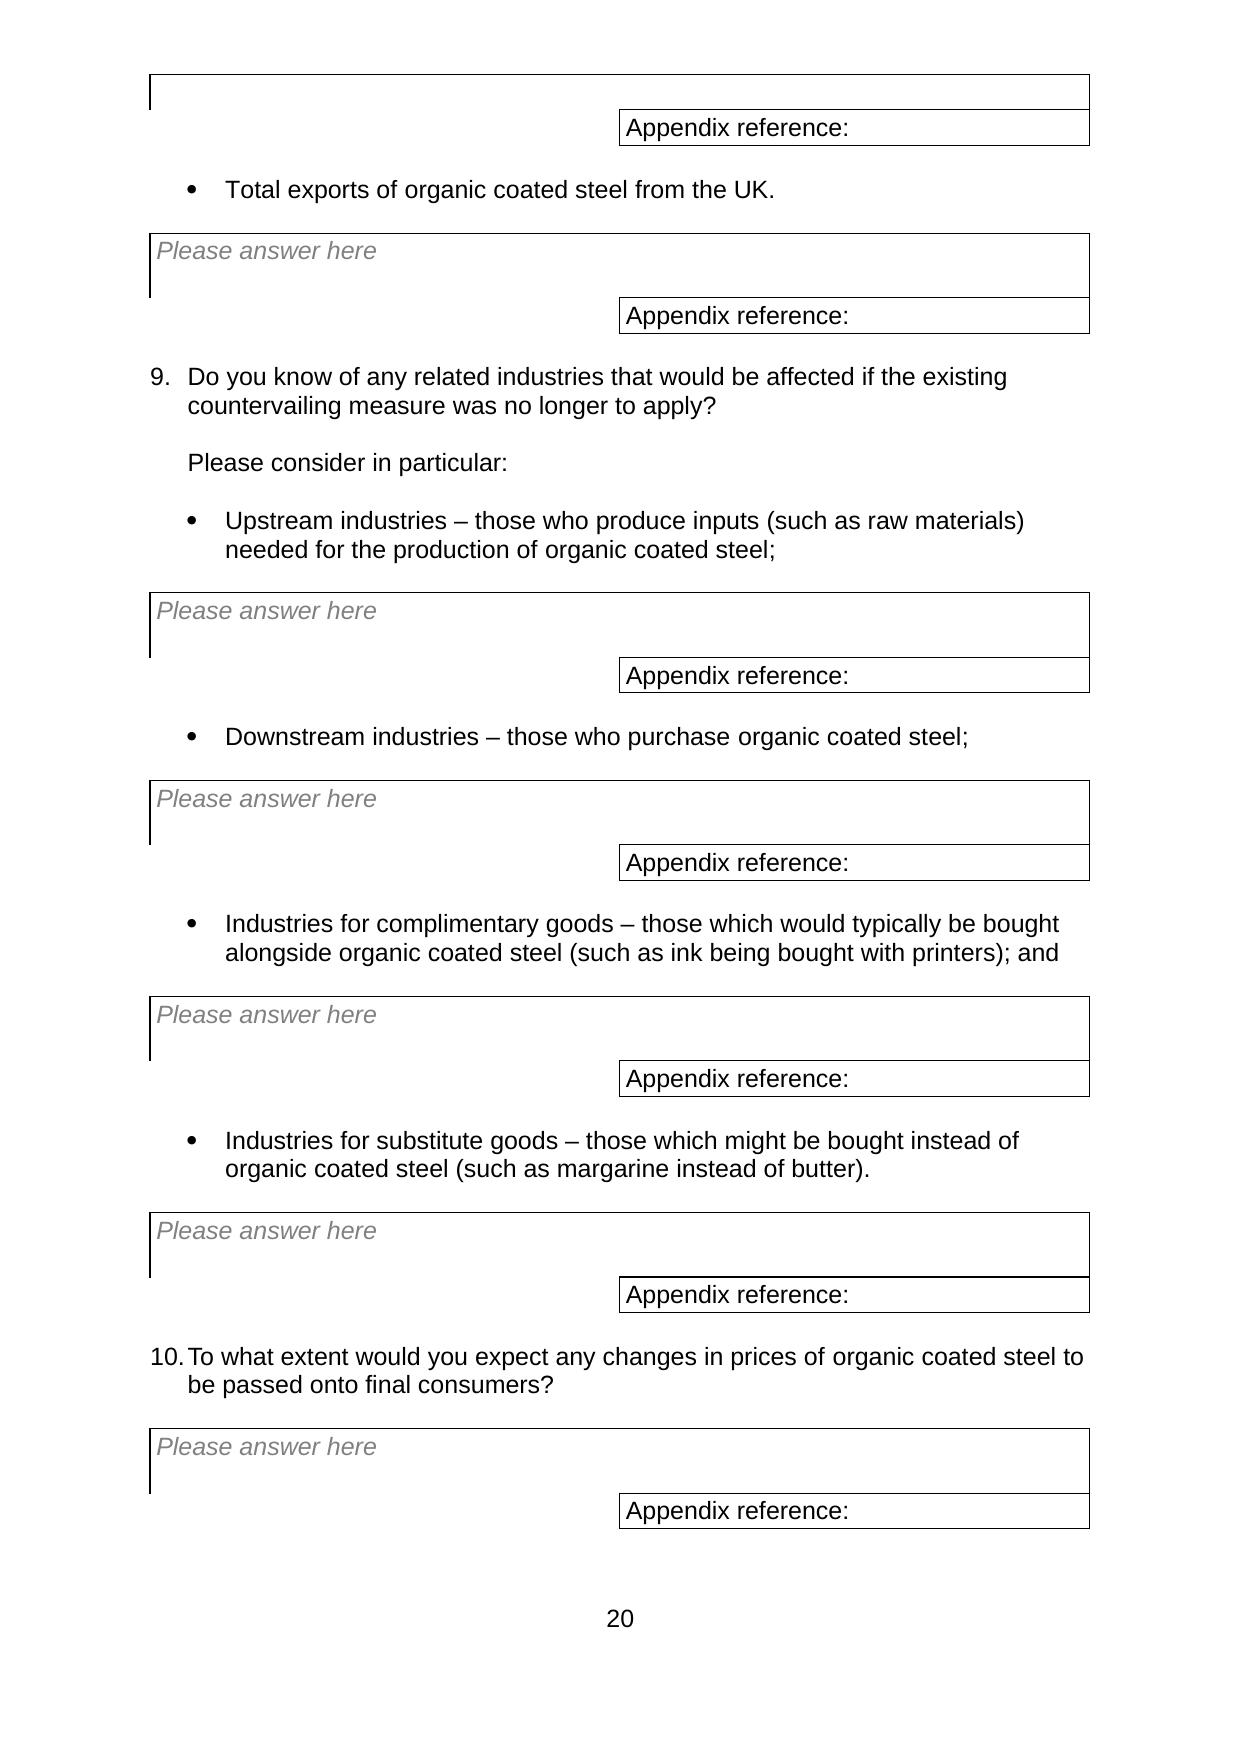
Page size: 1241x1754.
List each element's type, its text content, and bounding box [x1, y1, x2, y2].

list Industries for substitute goods – those which might be bought instead of organic coated steel (such as margarine instead of butter). [187, 1126, 1090, 1183]
table_header Please answer here [151, 234, 1089, 297]
table_cell Appendix reference: [620, 110, 1089, 145]
list Do you know of any related industries that would be affected if the existing countervailing measure was no longer to apply? [150, 362, 1090, 420]
table_cell [150, 110, 619, 145]
table_header Please answer here [151, 1429, 1089, 1492]
list Please consider in particular: [187, 448, 1090, 477]
list Upstream industries – those who produce inputs (such as raw materials) needed for the production of organic coated steel; [187, 506, 1090, 563]
table_header Please answer here [151, 593, 1089, 657]
table_header [151, 75, 1089, 109]
table_cell [150, 658, 619, 692]
table_cell [150, 298, 619, 332]
table_cell [150, 1494, 619, 1528]
table_cell [150, 1278, 619, 1312]
list To what extent would you expect any changes in prices of organic coated steel to be passed onto final consumers? [150, 1342, 1090, 1399]
table_cell [150, 845, 619, 880]
table_cell Appendix reference: [620, 298, 1089, 332]
table_header Please answer here [151, 997, 1089, 1060]
table_cell Appendix reference: [620, 1061, 1089, 1096]
table_header Please answer here [151, 781, 1089, 844]
table_cell [150, 1061, 619, 1096]
table_cell Appendix reference: [620, 1278, 1089, 1312]
list Downstream industries – those who purchase organic coated steel; [187, 722, 1090, 751]
list Industries for complimentary goods – those which would typically be bought alongside organic coated steel (such as ink being bought with printers); and [187, 909, 1090, 967]
table_cell Appendix reference: [620, 1494, 1089, 1528]
table_cell Appendix reference: [620, 658, 1089, 692]
table_header Please answer here [151, 1213, 1089, 1276]
table_cell Appendix reference: [620, 845, 1089, 880]
list Total exports of organic coated steel from the UK. [187, 175, 1090, 204]
